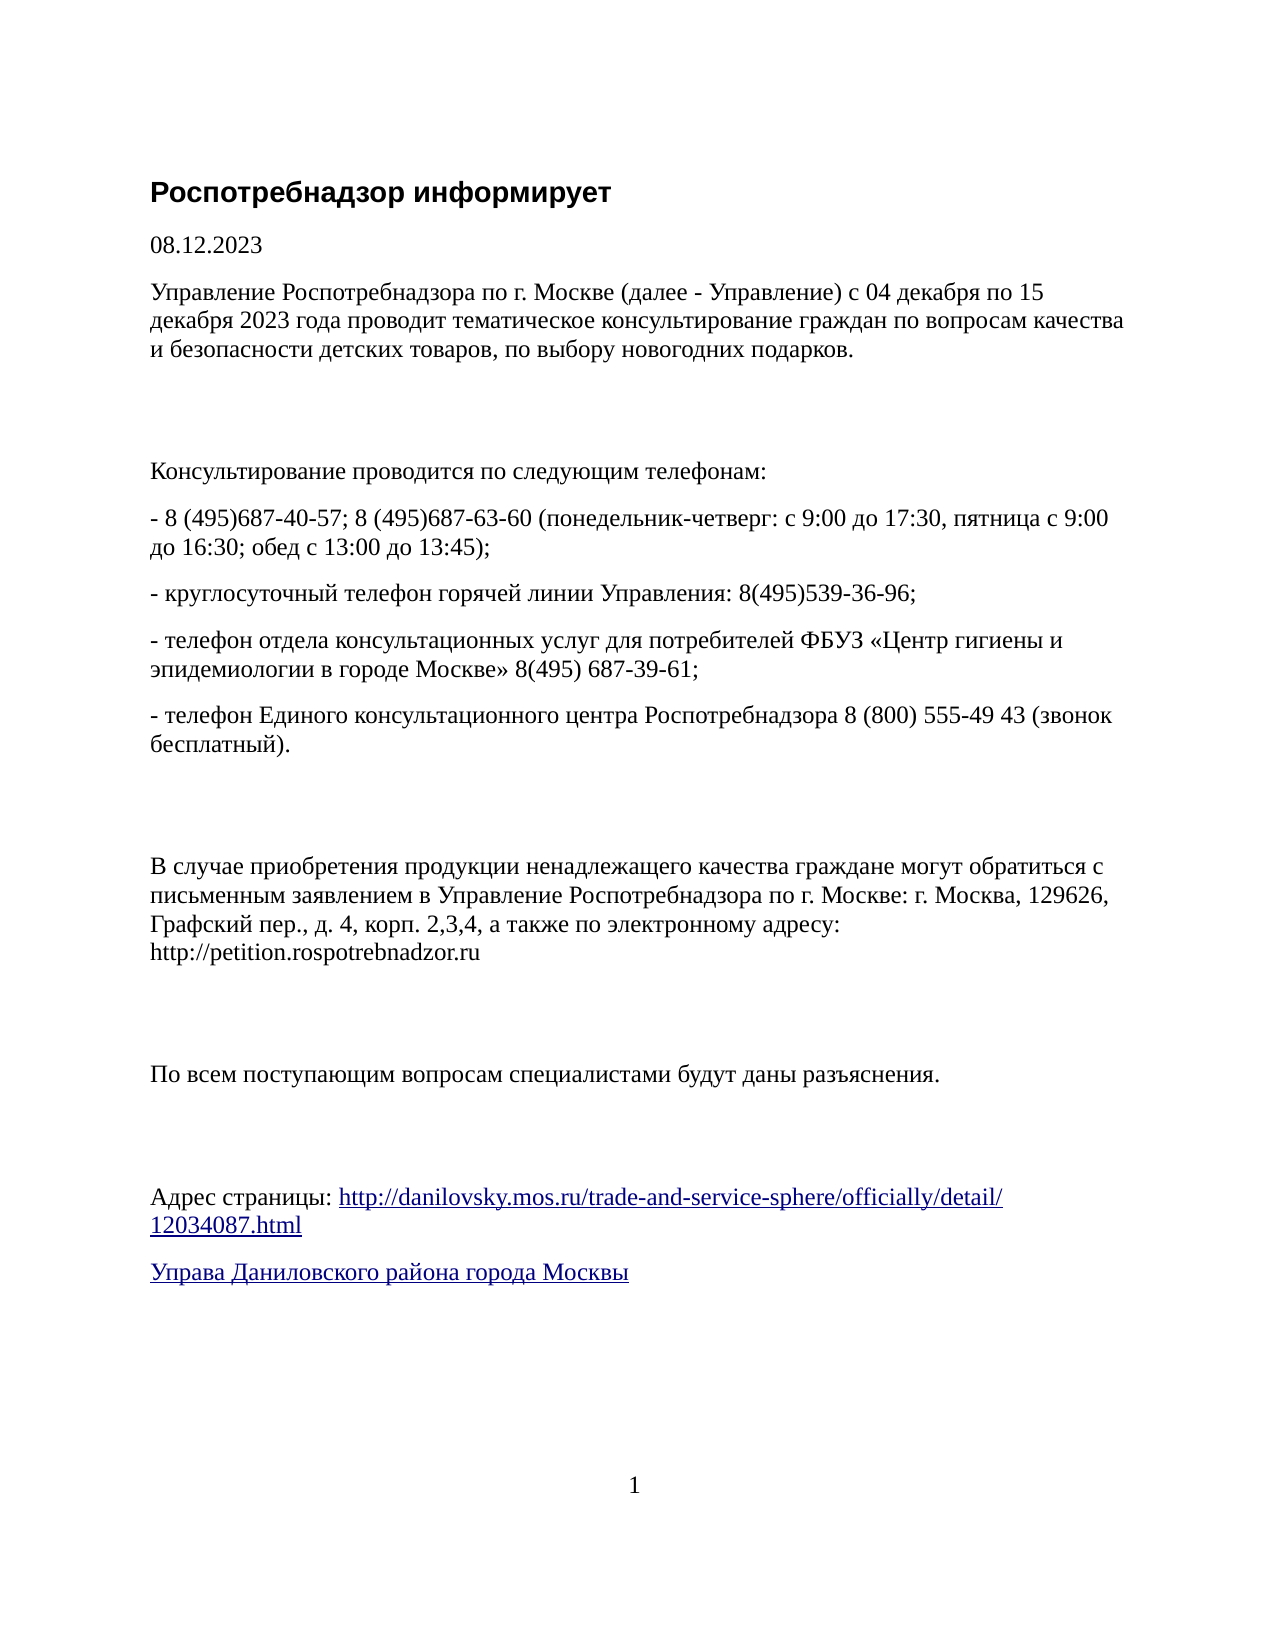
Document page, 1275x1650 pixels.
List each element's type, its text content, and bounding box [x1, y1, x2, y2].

text 08.12.2023 [150, 230, 1125, 259]
text Управление Роспотребнадзора по г. Москве (далее - Управление) с 04 декабря по 15 декабря 2023 года проводит тематическое консультирование граждан по вопросам качества и безопасности детских товаров, по выбору новогодних подарков. [150, 277, 1125, 363]
text Консультирование проводится по следующим телефонам: [150, 456, 1125, 485]
text - 8 (495)687-40-57; 8 (495)687-63-60 (понедельник-четверг: с 9:00 до 17:30, пятница с 9:00 до 16:30; обед с 13:00 до 13:45); [150, 503, 1125, 560]
text Адрес страницы: http://danilovsky.mos.ru/trade-and-service-sphere/officially/detail/12034087.html [150, 1182, 1125, 1239]
text По всем поступающим вопросам специалистами будут даны разъяснения. [150, 1059, 1125, 1088]
subtitle Роспотребнадзор информирует [150, 175, 1125, 208]
text - телефон Единого консультационного центра Роспотребнадзора 8 (800) 555-49 43 (звонок бесплатный). [150, 700, 1125, 758]
text - круглосуточный телефон горячей линии Управления: 8(495)539-36-96; [150, 578, 1125, 607]
text В случае приобретения продукции ненадлежащего качества граждане могут обратиться с письменным заявлением в Управление Роспотребнадзора по г. Москве: г. Москва, 129626, Графский пер., д. 4, корп. 2,3,4, а также по электронному адресу: http://petition.rospotrebnadzor.ru [150, 851, 1125, 966]
text - телефон отдела консультационных услуг для потребителей ФБУЗ «Центр гигиены и эпидемиологии в городе Москве» 8(495) 687-39-61; [150, 625, 1125, 682]
text Управа Даниловского района города Москвы [150, 1257, 1125, 1286]
